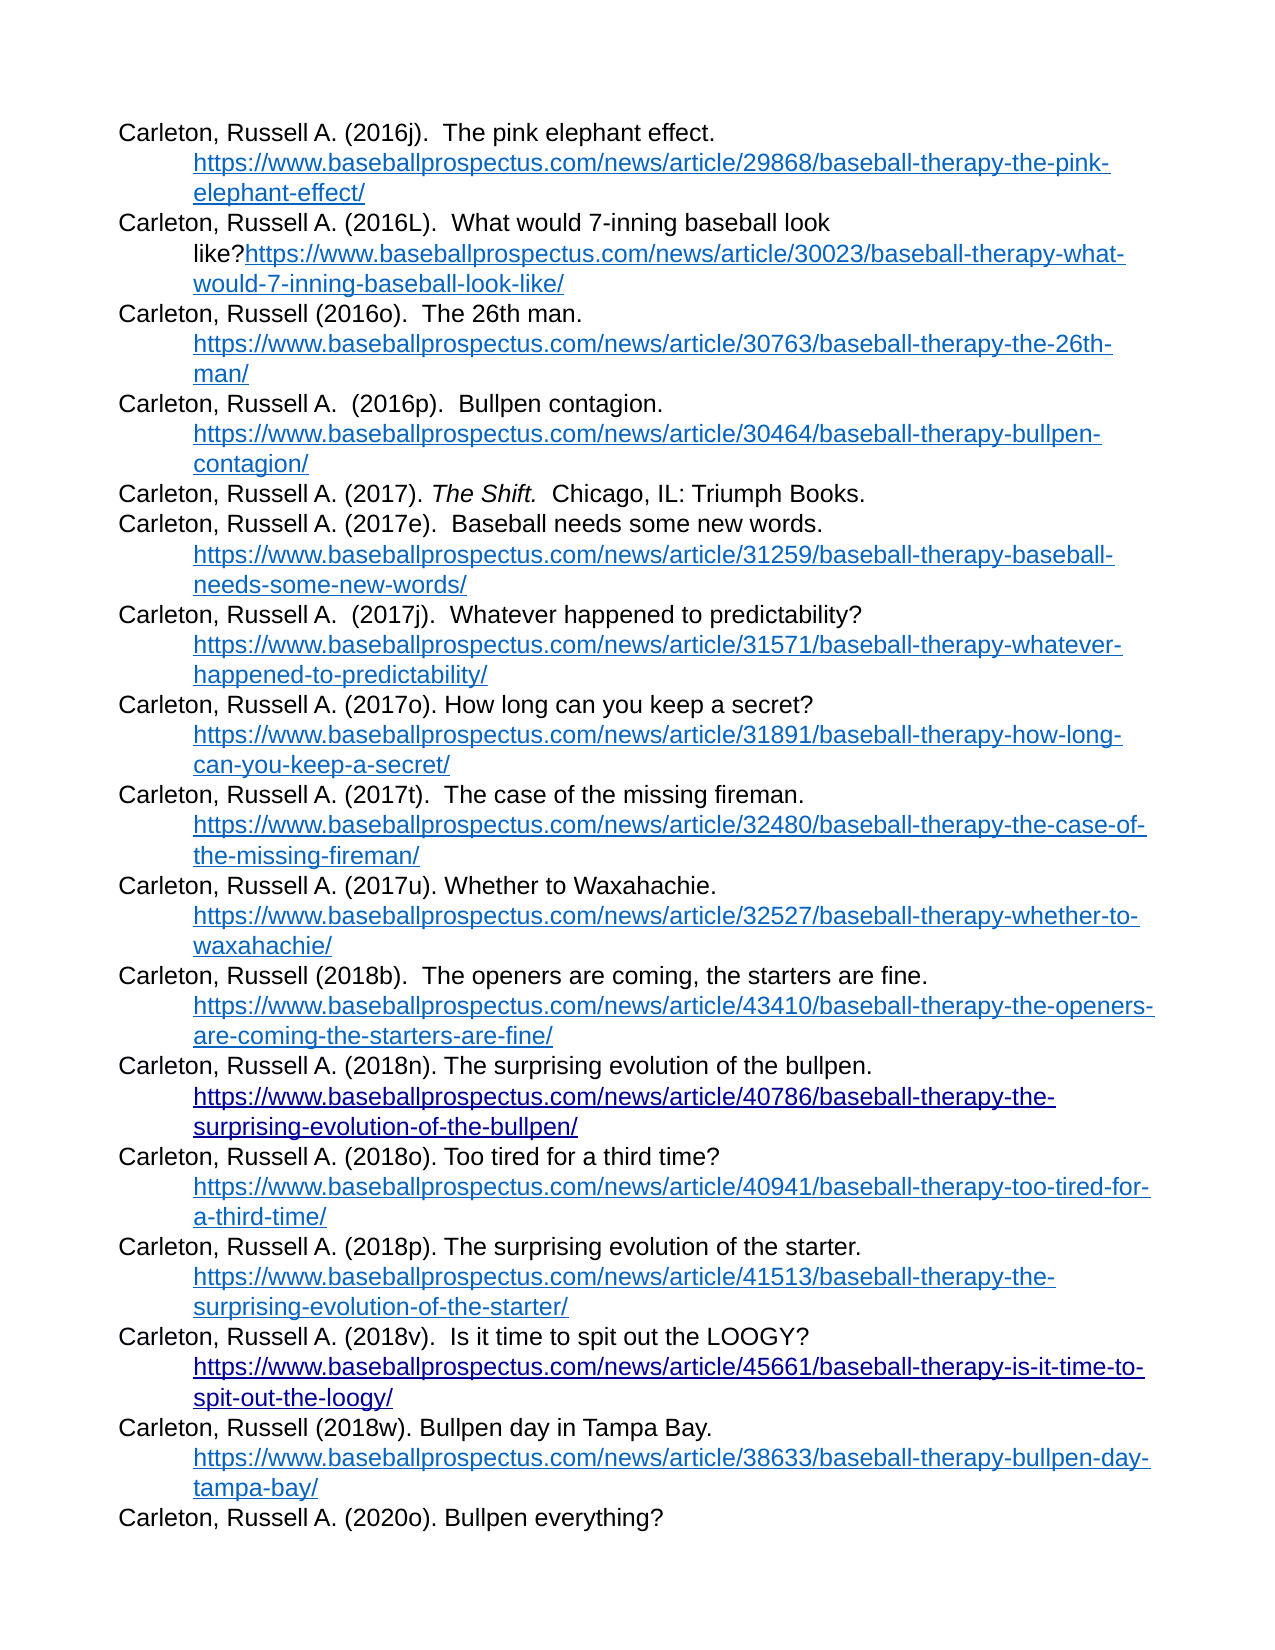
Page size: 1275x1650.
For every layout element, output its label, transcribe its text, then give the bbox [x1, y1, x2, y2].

text Carleton, Russell (2016o). The 26th man. https://www.baseballprospectus.com/news/article/30763/baseball-therapy-the-26th-man/ [118, 299, 1157, 388]
text Carleton, Russell A. (2017o). How long can you keep a secret? https://www.baseballprospectus.com/news/article/31891/baseball-therapy-how-long-can-you-keep-a-secret/ [118, 690, 1157, 779]
text Carleton, Russell A. (2018p). The surprising evolution of the starter. https://www.baseballprospectus.com/news/article/41513/baseball-therapy-the-surprising-evolution-of-the-starter/ [118, 1232, 1157, 1321]
text Carleton, Russell A. (2018v). Is it time to spit out the LOOGY? https://www.baseballprospectus.com/news/article/45661/baseball-therapy-is-it-time-to-spit-out-the-loogy/ [118, 1322, 1157, 1411]
text Carleton, Russell A. (2017j). Whatever happened to predictability? https://www.baseballprospectus.com/news/article/31571/baseball-therapy-whatever-happened-to-predictability/ [118, 600, 1157, 689]
text Carleton, Russell A. (2017u). Whether to Waxahachie. https://www.baseballprospectus.com/news/article/32527/baseball-therapy-whether-to-waxahachie/ [118, 871, 1157, 960]
text Carleton, Russell A. (2017e). Baseball needs some new words. https://www.baseballprospectus.com/news/article/31259/baseball-therapy-baseball-needs-some-new-words/ [118, 509, 1157, 598]
text Carleton, Russell A. (2016L). What would 7-inning baseball look like?https://www.baseballprospectus.com/news/article/30023/baseball-therapy-what-would-7-inning-baseball-look-like/ [118, 208, 1157, 297]
text Carleton, Russell (2018b). The openers are coming, the starters are fine. https://www.baseballprospectus.com/news/article/43410/baseball-therapy-the-openers-are-coming-the-starters-are-fine/ [118, 961, 1157, 1050]
text Carleton, Russell A. (2020o). Bullpen everything? [118, 1503, 1157, 1532]
text Carleton, Russell A. (2018o). Too tired for a third time? https://www.baseballprospectus.com/news/article/40941/baseball-therapy-too-tired-for-a-third-time/ [118, 1142, 1157, 1231]
text Carleton, Russell (2018w). Bullpen day in Tampa Bay. https://www.baseballprospectus.com/news/article/38633/baseball-therapy-bullpen-day-tampa-bay/ [118, 1413, 1157, 1502]
text Carleton, Russell A. (2016p). Bullpen contagion. https://www.baseballprospectus.com/news/article/30464/baseball-therapy-bullpen-contagion/ [118, 389, 1157, 478]
text Carleton, Russell A. (2016j). The pink elephant effect. https://www.baseballprospectus.com/news/article/29868/baseball-therapy-the-pink-elephant-effect/ [118, 118, 1157, 207]
text Carleton, Russell A. (2017t). The case of the missing fireman. https://www.baseballprospectus.com/news/article/32480/baseball-therapy-the-case-of-the-missing-fireman/ [118, 780, 1157, 869]
text Carleton, Russell A. (2017). The Shift. Chicago, IL: Triumph Books. [118, 479, 1157, 508]
text Carleton, Russell A. (2018n). The surprising evolution of the bullpen. https://www.baseballprospectus.com/news/article/40786/baseball-therapy-the-surprising-evolution-of-the-bullpen/ [118, 1051, 1157, 1140]
